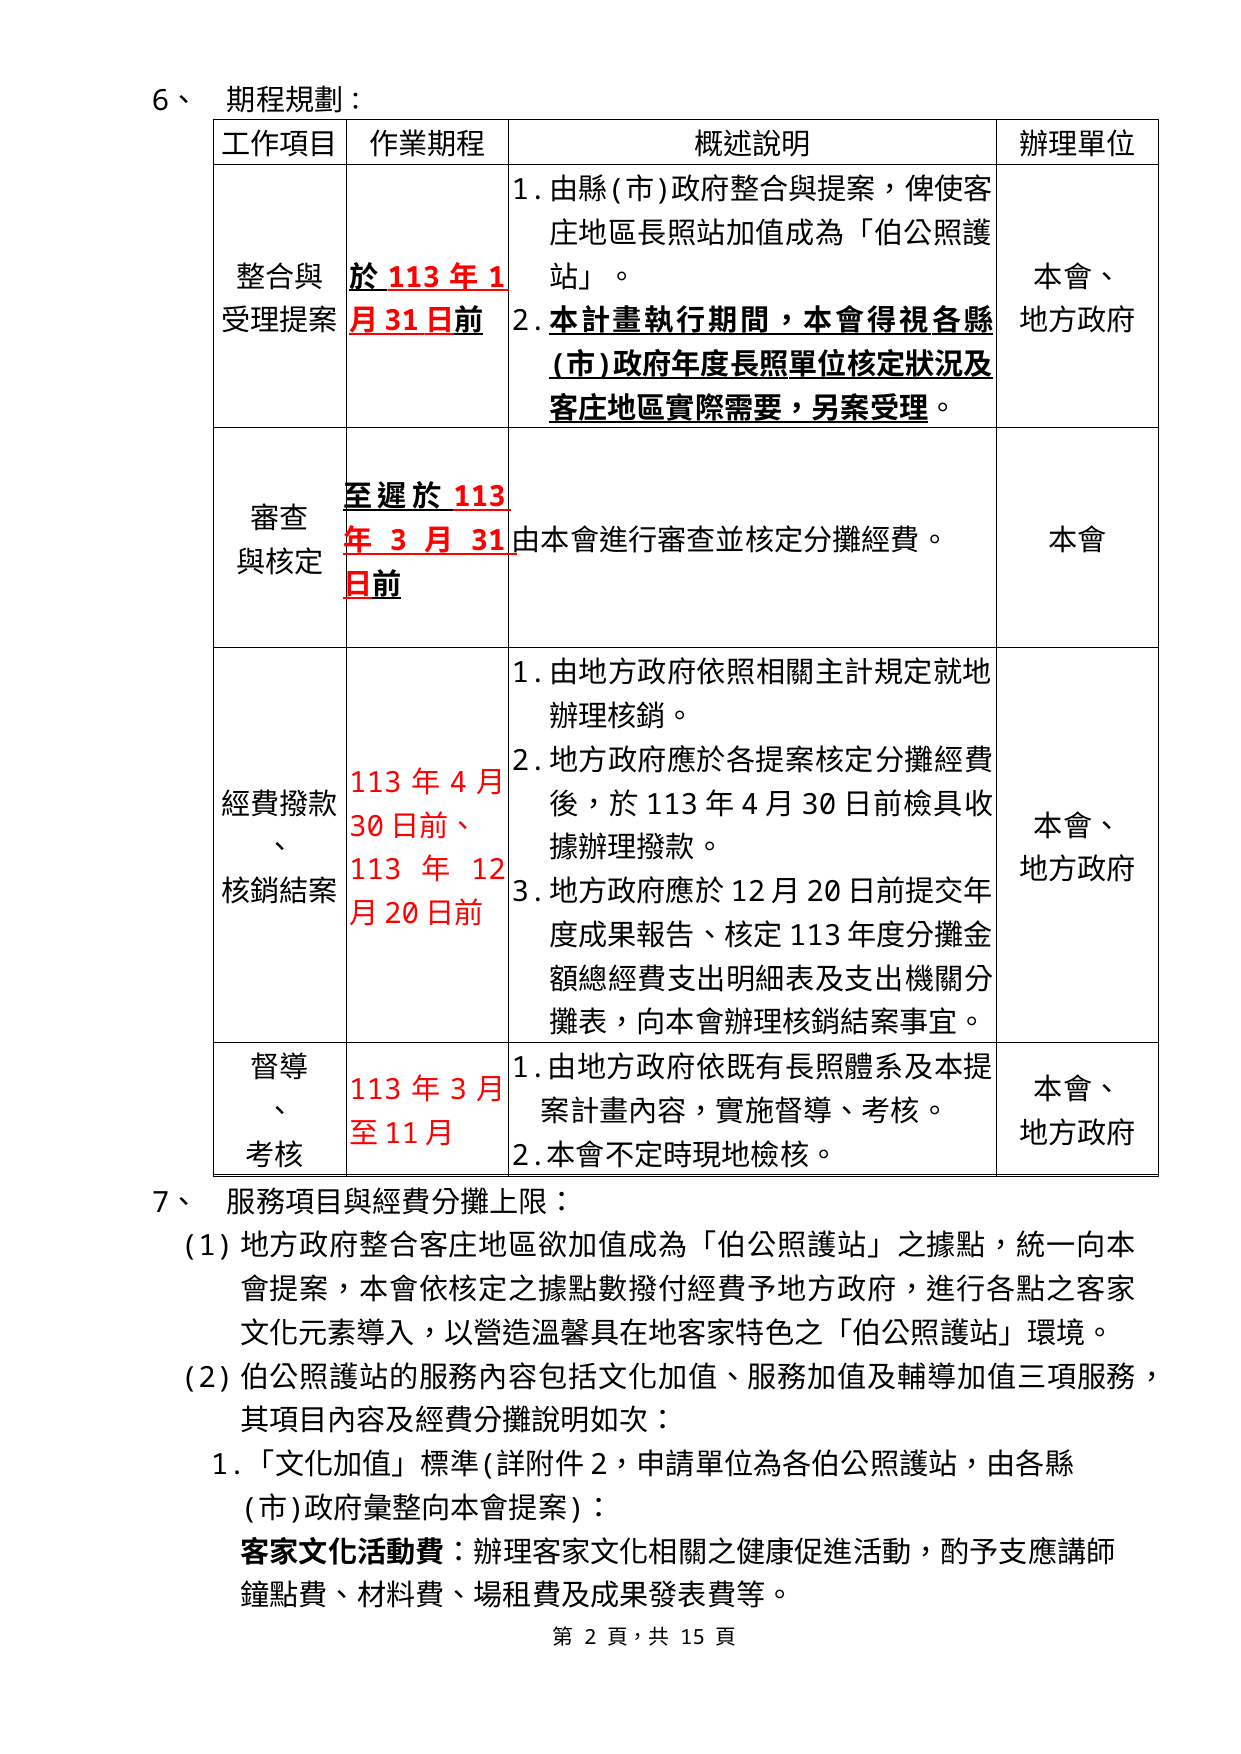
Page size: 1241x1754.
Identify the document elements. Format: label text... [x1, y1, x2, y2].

list 地方政府整合客庄地區欲加值成為「伯公照護站」之據點，統一向本會提案，本會依核定之據點數撥付經費予地方政府，進行各點之客家文化元素導入，以營造溫馨具在地客家特色之「伯公照護站」環境。 [181, 1221, 1137, 1352]
table_cell 由縣(市)政府整合與提案，俾使客庄地區長照站加值成為「伯公照護站」。 本計畫執行期間，本會得視各縣(市)政府年度長照單位核定狀況及客庄地區實際需要，另案受理。 [509, 165, 996, 427]
text 客家文化活動費：辦理客家文化相關之健康促進活動，酌予支應講師鐘點費、材料費、場租費及成果發表費等。 [240, 1527, 1137, 1614]
table_cell 本會、 地方政府 [997, 648, 1158, 1042]
table_cell 審查 與核定 [214, 428, 346, 647]
table_header 作業期程 [347, 120, 508, 163]
table_cell 1.由地方政府依既有長照體系及本提案計畫內容，實施督導、考核。 2.本會不定時現地檢核。 [509, 1043, 996, 1174]
table_cell 由本會進行審查並核定分攤經費。 [509, 428, 996, 647]
table_header 辦理單位 [997, 120, 1158, 163]
text 1.「文化加值」標準(詳附件2，申請單位為各伯公照護站，由各縣(市)政府彙整向本會提案)： [211, 1439, 1137, 1527]
list 伯公照護站的服務內容包括文化加值、服務加值及輔導加值三項服務，其項目內容及經費分攤說明如次： [181, 1352, 1137, 1439]
table_cell 督導 、 考核 [214, 1043, 346, 1174]
table_cell 整合與 受理提案 [214, 165, 346, 427]
table_cell 至遲於113年3月31日前 [347, 511, 508, 553]
list 期程規劃： [152, 75, 1137, 119]
table_cell 經費撥款 、 核銷結案 [214, 648, 346, 1042]
table_cell 本會 [997, 428, 1158, 647]
table_cell 113年3月至11月 [347, 1043, 508, 1174]
table_header 概述說明 [509, 120, 996, 163]
table_cell 至遲於113年3月31日前 [347, 555, 508, 647]
table_cell 本會、 地方政府 [997, 1043, 1158, 1174]
table_cell 於113年1月31日前 [347, 165, 508, 427]
table_cell 113年4月30日前、 113年12月20日前 [347, 648, 508, 1042]
table_header 工作項目 [214, 120, 346, 163]
table_cell 由地方政府依照相關主計規定就地辦理核銷。 地方政府應於各提案核定分攤經費後，於113年4月30日前檢具收據辦理撥款。 地方政府應於12月20日前提交年度成果報告、核定113年度分攤金額總經費支出明細表及支出機關分攤表，向本會辦理核銷結案事宜。 [509, 648, 996, 1042]
table_cell 至遲於113年3月31日前 [347, 428, 508, 509]
table_cell 本會、 地方政府 [997, 165, 1158, 427]
list 服務項目與經費分攤上限： [152, 1177, 1137, 1221]
